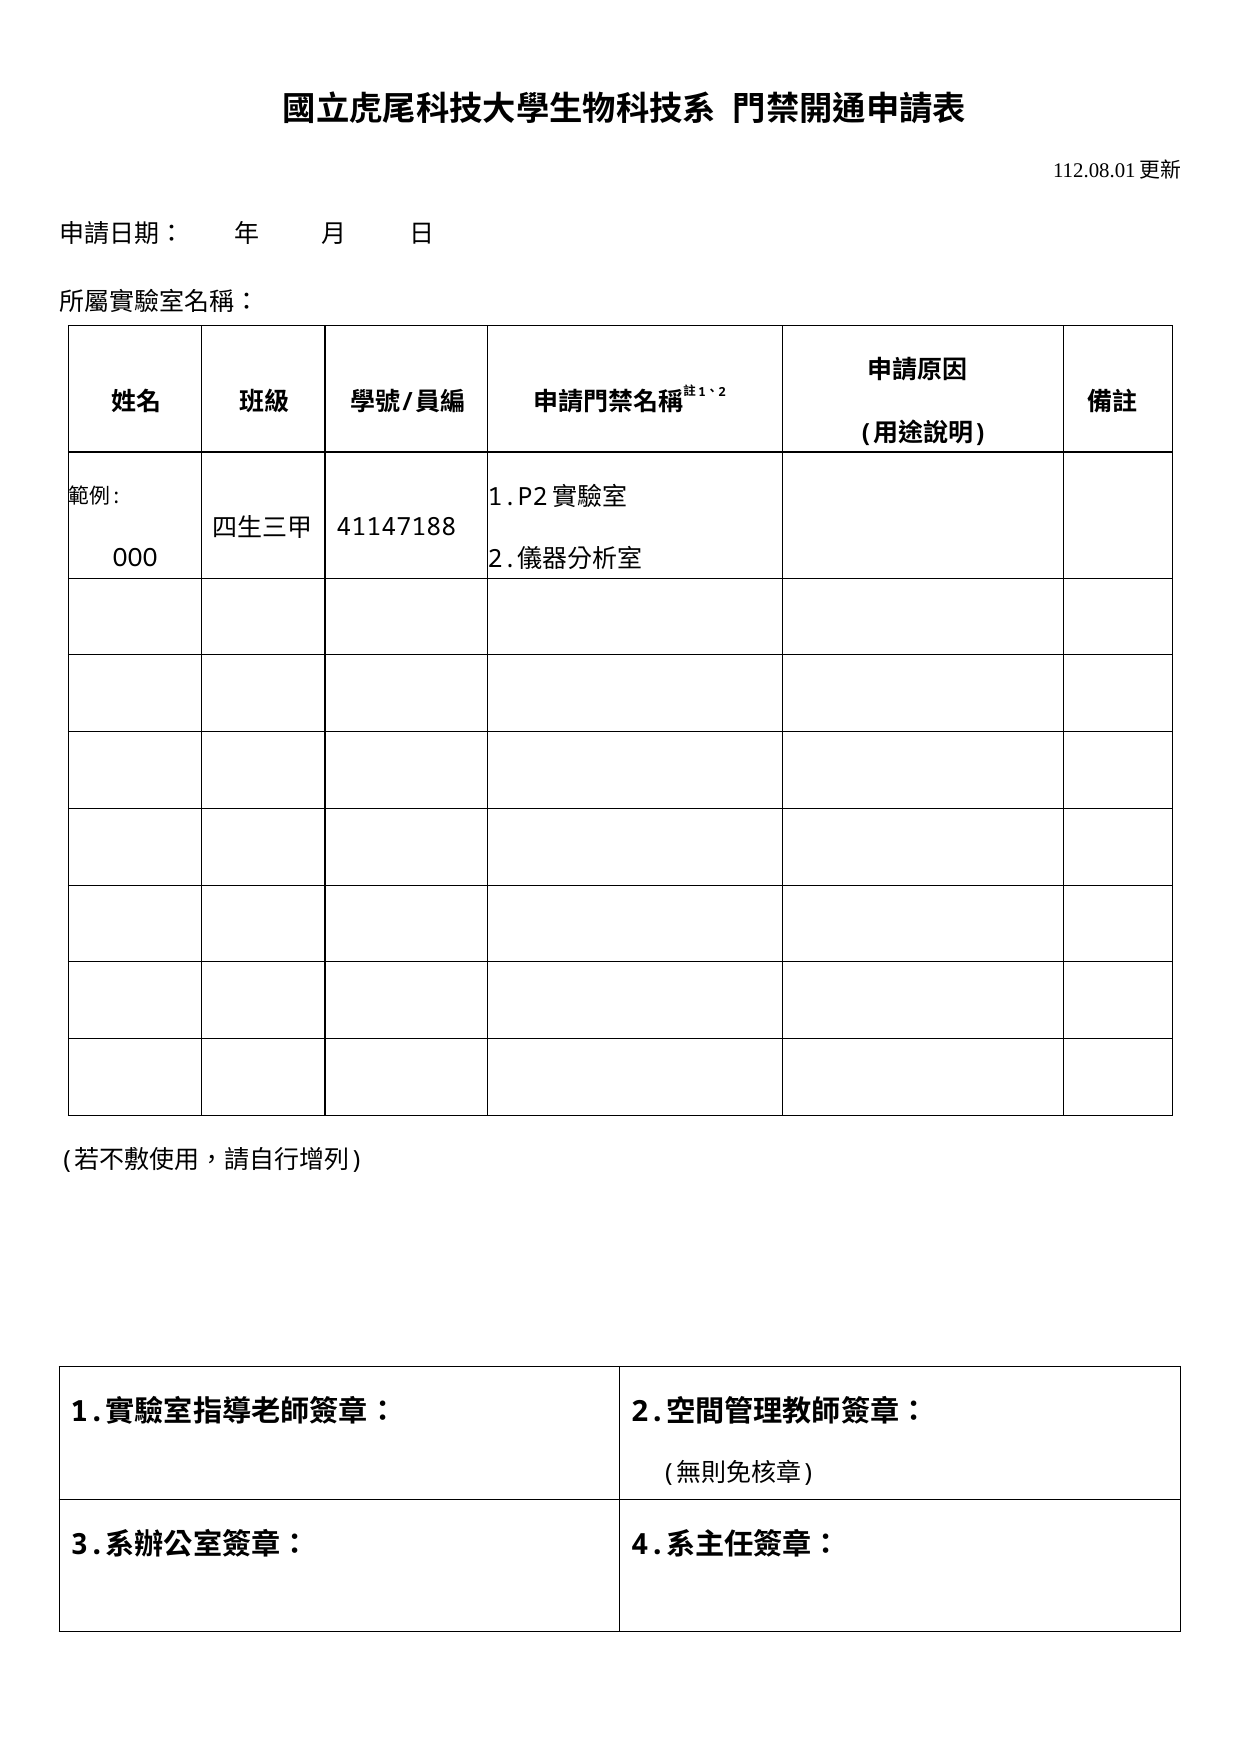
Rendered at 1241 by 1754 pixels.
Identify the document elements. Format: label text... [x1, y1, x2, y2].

table_cell [326, 579, 487, 654]
table_cell [783, 453, 1063, 577]
table_cell [202, 732, 324, 808]
table_cell [1064, 453, 1172, 577]
table_cell [69, 579, 201, 654]
table_cell [69, 655, 201, 731]
table_cell [326, 809, 487, 884]
table_cell [783, 886, 1063, 961]
table_cell [202, 1039, 324, 1115]
table_cell [488, 962, 782, 1038]
table_cell [326, 1039, 487, 1115]
table_cell [783, 1039, 1063, 1115]
table_cell [783, 579, 1063, 654]
table_cell [202, 579, 324, 654]
table_header 1.實驗室指導老師簽章： [60, 1367, 619, 1499]
table_header 姓名 [69, 326, 201, 451]
table_cell [488, 886, 782, 961]
table_cell [69, 886, 201, 961]
table_cell 四生三甲 [202, 453, 324, 577]
table_cell [783, 809, 1063, 884]
table_cell [326, 655, 487, 731]
table_cell [326, 886, 487, 961]
text (若不敷使用，請自行增列) [59, 1116, 1181, 1178]
table_cell [488, 809, 782, 884]
text 112.08.01更新 [59, 127, 1181, 189]
table_cell P2實驗室 儀器分析室 [488, 453, 782, 577]
table_cell [326, 962, 487, 1038]
table_cell [1064, 655, 1172, 731]
table_cell [1064, 886, 1172, 961]
table_cell [488, 579, 782, 654]
table_header 申請門禁名稱註1、2 [488, 326, 782, 451]
table_header 學號/員編 [326, 326, 487, 451]
table_cell [326, 732, 487, 808]
text 申請日期： 年 月 日 [59, 189, 1181, 252]
table_header 班級 [202, 326, 324, 451]
table_cell [69, 732, 201, 808]
table_cell [783, 732, 1063, 808]
table_cell [783, 655, 1063, 731]
table_header 申請原因 (用途說明) [783, 326, 1063, 451]
table_cell 3.系辦公室簽章： [60, 1500, 619, 1631]
table_cell [69, 962, 201, 1038]
table_cell [488, 1039, 782, 1115]
table_cell [69, 809, 201, 884]
table_cell 4.系主任簽章： [620, 1500, 1180, 1631]
table_cell [202, 886, 324, 961]
table_cell [488, 732, 782, 808]
table_cell [202, 809, 324, 884]
table_cell 41147188 [326, 453, 487, 577]
table_cell [488, 655, 782, 731]
table_cell [1064, 579, 1172, 654]
table_cell 範例: OOO [69, 453, 201, 577]
text 所屬實驗室名稱： [59, 257, 1181, 320]
table_cell [202, 962, 324, 1038]
table_cell [1064, 809, 1172, 884]
table_header 2.空間管理教師簽章： (無則免核章) [620, 1367, 1180, 1499]
table_cell [202, 655, 324, 731]
table_cell [69, 1039, 201, 1115]
table_cell [1064, 732, 1172, 808]
table_cell [1064, 962, 1172, 1038]
table_header 備註 [1064, 326, 1172, 451]
table_cell [783, 962, 1063, 1038]
table_cell [1064, 1039, 1172, 1115]
text 國立虎尾科技大學生物科技系 門禁開通申請表 [59, 64, 1181, 127]
